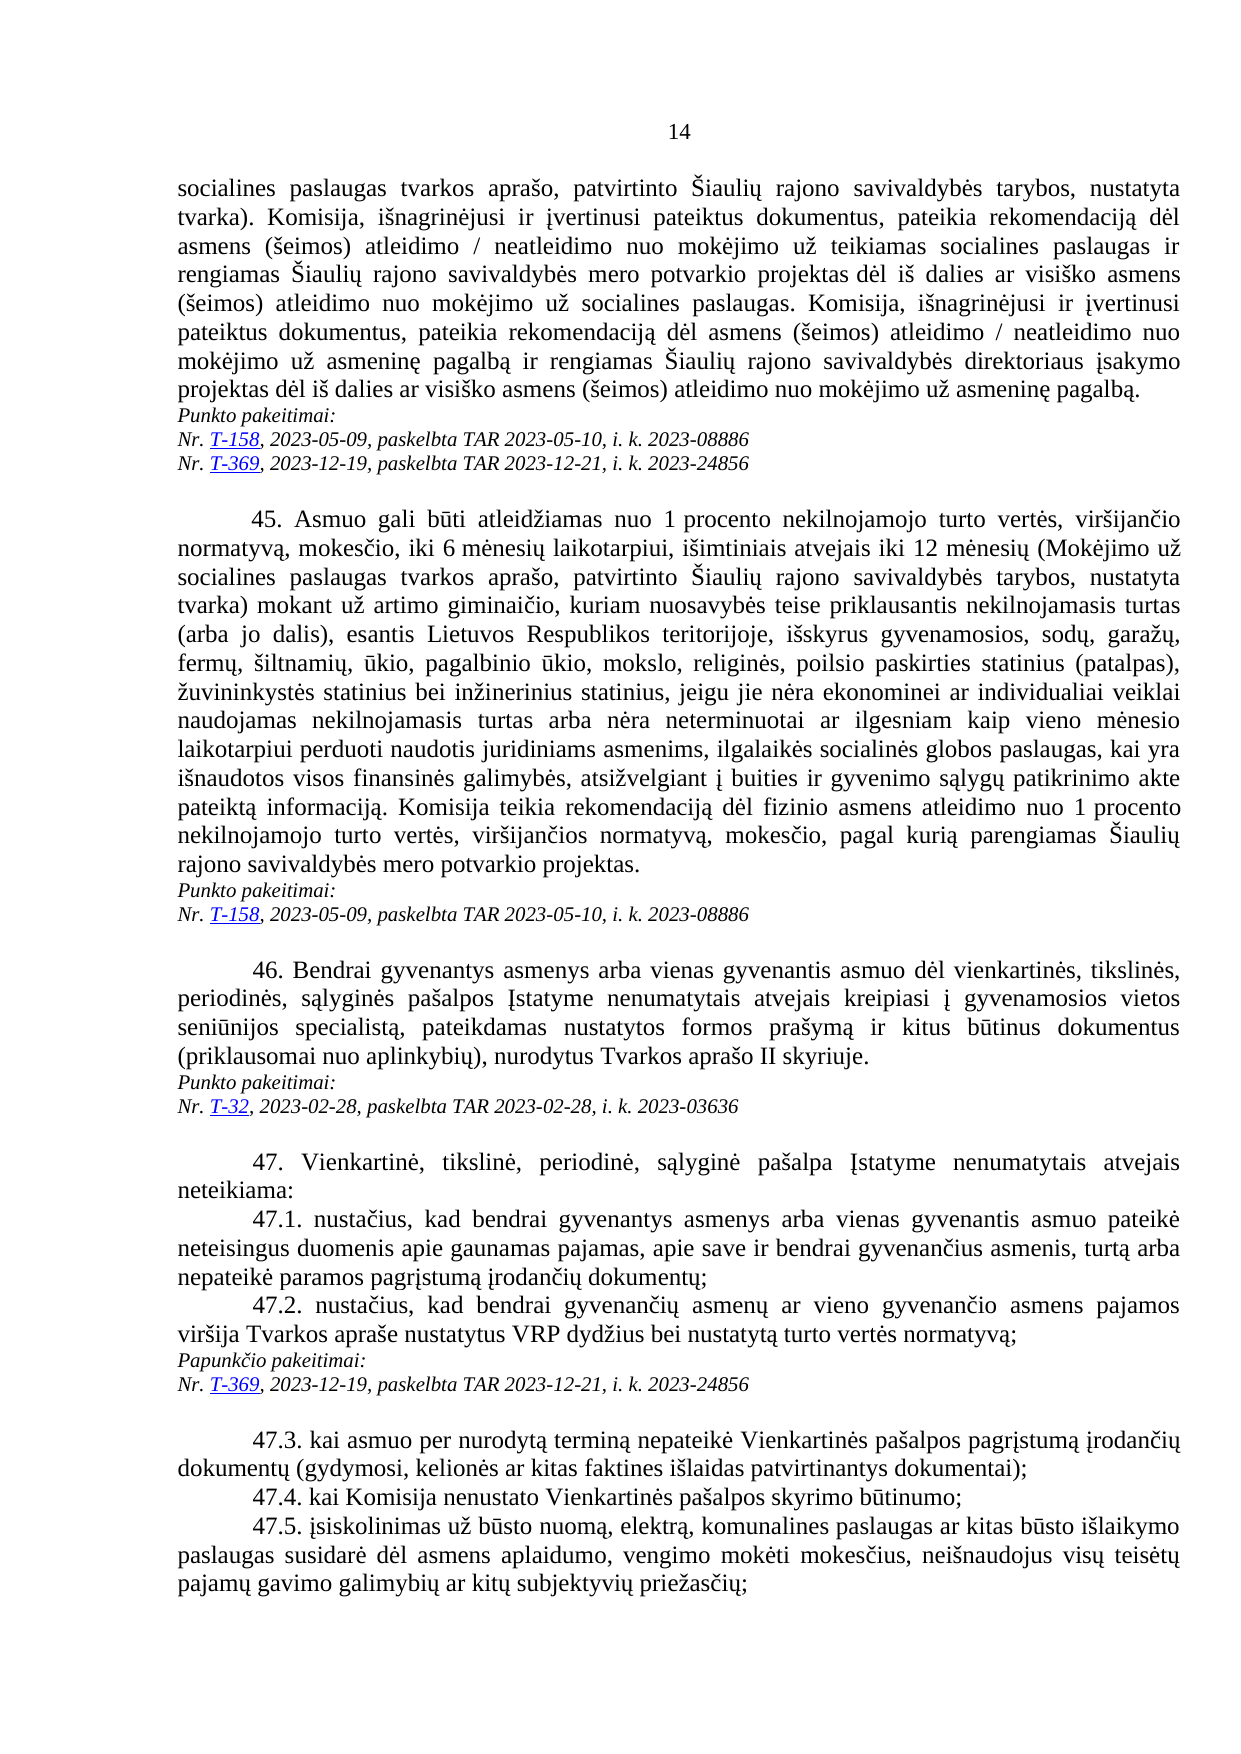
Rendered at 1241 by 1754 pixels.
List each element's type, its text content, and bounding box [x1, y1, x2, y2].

text Nr. T-32, 2023-02-28, paskelbta TAR 2023-02-28, i. k. 2023-03636 [177, 1094, 1181, 1118]
text 46. Bendrai gyvenantys asmenys arba vienas gyvenantis asmuo dėl vienkartinės, tikslinės, periodinės, sąlyginės pašalpos Įstatyme nenumatytais atvejais kreipiasi į gyvenamosios vietos seniūnijos specialistą, pateikdamas nustatytos formos prašymą ir kitus būtinus dokumentus (priklausomai nuo aplinkybių), nurodytus Tvarkos aprašo II skyriuje. [177, 955, 1181, 1070]
text 47.2. nustačius, kad bendrai gyvenančių asmenų ar vieno gyvenančio asmens pajamos viršija Tvarkos apraše nustatytus VRP dydžius bei nustatytą turto vertės normatyvą; [177, 1290, 1181, 1348]
text 45. Asmuo gali būti atleidžiamas nuo 1 procento nekilnojamojo turto vertės, viršijančio normatyvą, mokesčio, iki 6 mėnesių laikotarpiui, išimtiniais atvejais iki 12 mėnesių (Mokėjimo už socialines paslaugas tvarkos aprašo, patvirtinto Šiaulių rajono savivaldybės tarybos, nustatyta tvarka) mokant už artimo giminaičio, kuriam nuosavybės teise priklausantis nekilnojamasis turtas (arba jo dalis), esantis Lietuvos Respublikos teritorijoje, išskyrus gyvenamosios, sodų, garažų, fermų, šiltnamių, ūkio, pagalbinio ūkio, mokslo, religinės, poilsio paskirties statinius (patalpas), žuvininkystės statinius bei inžinerinius statinius, jeigu jie nėra ekonominei ar individualiai veiklai naudojamas nekilnojamasis turtas arba nėra neterminuotai ar ilgesniam kaip vieno mėnesio laikotarpiui perduoti naudotis juridiniams asmenims, ilgalaikės socialinės globos paslaugas, kai yra išnaudotos visos finansinės galimybės, atsižvelgiant į buities ir gyvenimo sąlygų patikrinimo akte pateiktą informaciją. Komisija teikia rekomendaciją dėl fizinio asmens atleidimo nuo 1 procento nekilnojamojo turto vertės, viršijančios normatyvą, mokesčio, pagal kurią parengiamas Šiaulių rajono savivaldybės mero potvarkio projektas. [177, 504, 1181, 878]
text 47.5. įsiskolinimas už būsto nuomą, elektrą, komunalines paslaugas ar kitas būsto išlaikymo paslaugas susidarė dėl asmens aplaidumo, vengimo mokėti mokesčius, neišnaudojus visų teisėtų pajamų gavimo galimybių ar kitų subjektyvių priežasčių; [177, 1511, 1181, 1597]
text Nr. T-158, 2023-05-09, paskelbta TAR 2023-05-10, i. k. 2023-08886 [177, 902, 1181, 926]
text Nr. T-369, 2023-12-19, paskelbta TAR 2023-12-21, i. k. 2023-24856 [177, 1372, 1181, 1396]
text Punkto pakeitimai: [177, 1070, 1181, 1094]
text socialines paslaugas tvarkos aprašo, patvirtinto Šiaulių rajono savivaldybės tarybos, nustatyta tvarka). Komisija, išnagrinėjusi ir įvertinusi pateiktus dokumentus, pateikia rekomendaciją dėl asmens (šeimos) atleidimo / neatleidimo nuo mokėjimo už teikiamas socialines paslaugas ir rengiamas Šiaulių rajono savivaldybės mero potvarkio projektas dėl iš dalies ar visiško asmens (šeimos) atleidimo nuo mokėjimo už socialines paslaugas. Komisija, išnagrinėjusi ir įvertinusi pateiktus dokumentus, pateikia rekomendaciją dėl asmens (šeimos) atleidimo / neatleidimo nuo mokėjimo už asmeninę pagalbą ir rengiamas Šiaulių rajono savivaldybės direktoriaus įsakymo projektas dėl iš dalies ar visiško asmens (šeimos) atleidimo nuo mokėjimo už asmeninę pagalbą. [177, 173, 1181, 403]
text 47.3. kai asmuo per nurodytą terminą nepateikė Vienkartinės pašalpos pagrįstumą įrodančių dokumentų (gydymosi, kelionės ar kitas faktines išlaidas patvirtinantys dokumentai); [177, 1425, 1181, 1482]
text Punkto pakeitimai: [177, 878, 1181, 902]
text Nr. T-369, 2023-12-19, paskelbta TAR 2023-12-21, i. k. 2023-24856 [177, 451, 1181, 475]
text 47. Vienkartinė, tikslinė, periodinė, sąlyginė pašalpa Įstatyme nenumatytais atvejais neteikiama: [177, 1147, 1181, 1204]
text Papunkčio pakeitimai: [177, 1348, 1181, 1372]
text 47.1. nustačius, kad bendrai gyvenantys asmenys arba vienas gyvenantis asmuo pateikė neteisingus duomenis apie gaunamas pajamas, apie save ir bendrai gyvenančius asmenis, turtą arba nepateikė paramos pagrįstumą įrodančių dokumentų; [177, 1204, 1181, 1290]
text Punkto pakeitimai: [177, 403, 1181, 427]
text 47.4. kai Komisija nenustato Vienkartinės pašalpos skyrimo būtinumo; [177, 1482, 1181, 1511]
text Nr. T-158, 2023-05-09, paskelbta TAR 2023-05-10, i. k. 2023-08886 [177, 427, 1181, 451]
